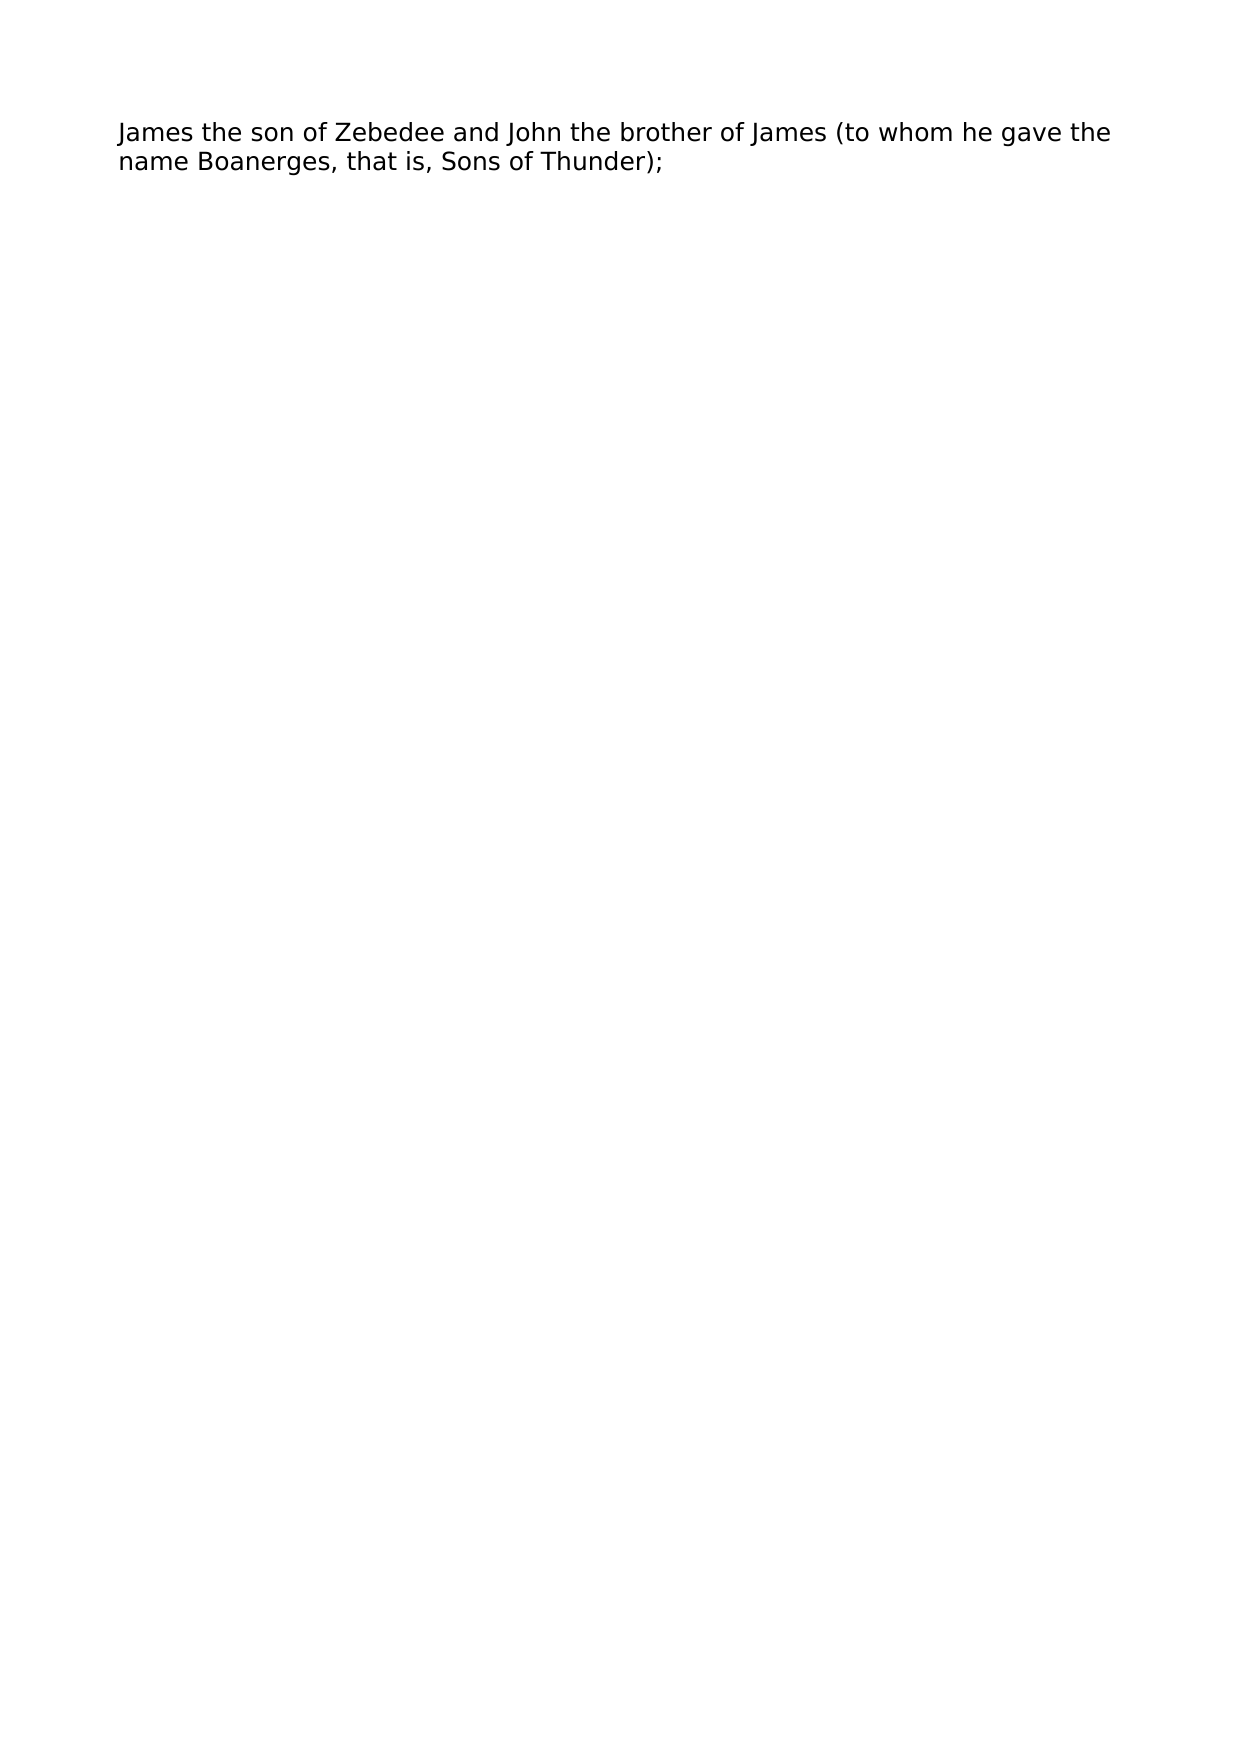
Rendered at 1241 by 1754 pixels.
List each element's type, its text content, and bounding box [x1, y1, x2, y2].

text James the son of Zebedee and John the brother of James (to whom he gave the name Boanerges, that is, Sons of Thunder); [118, 118, 1122, 176]
